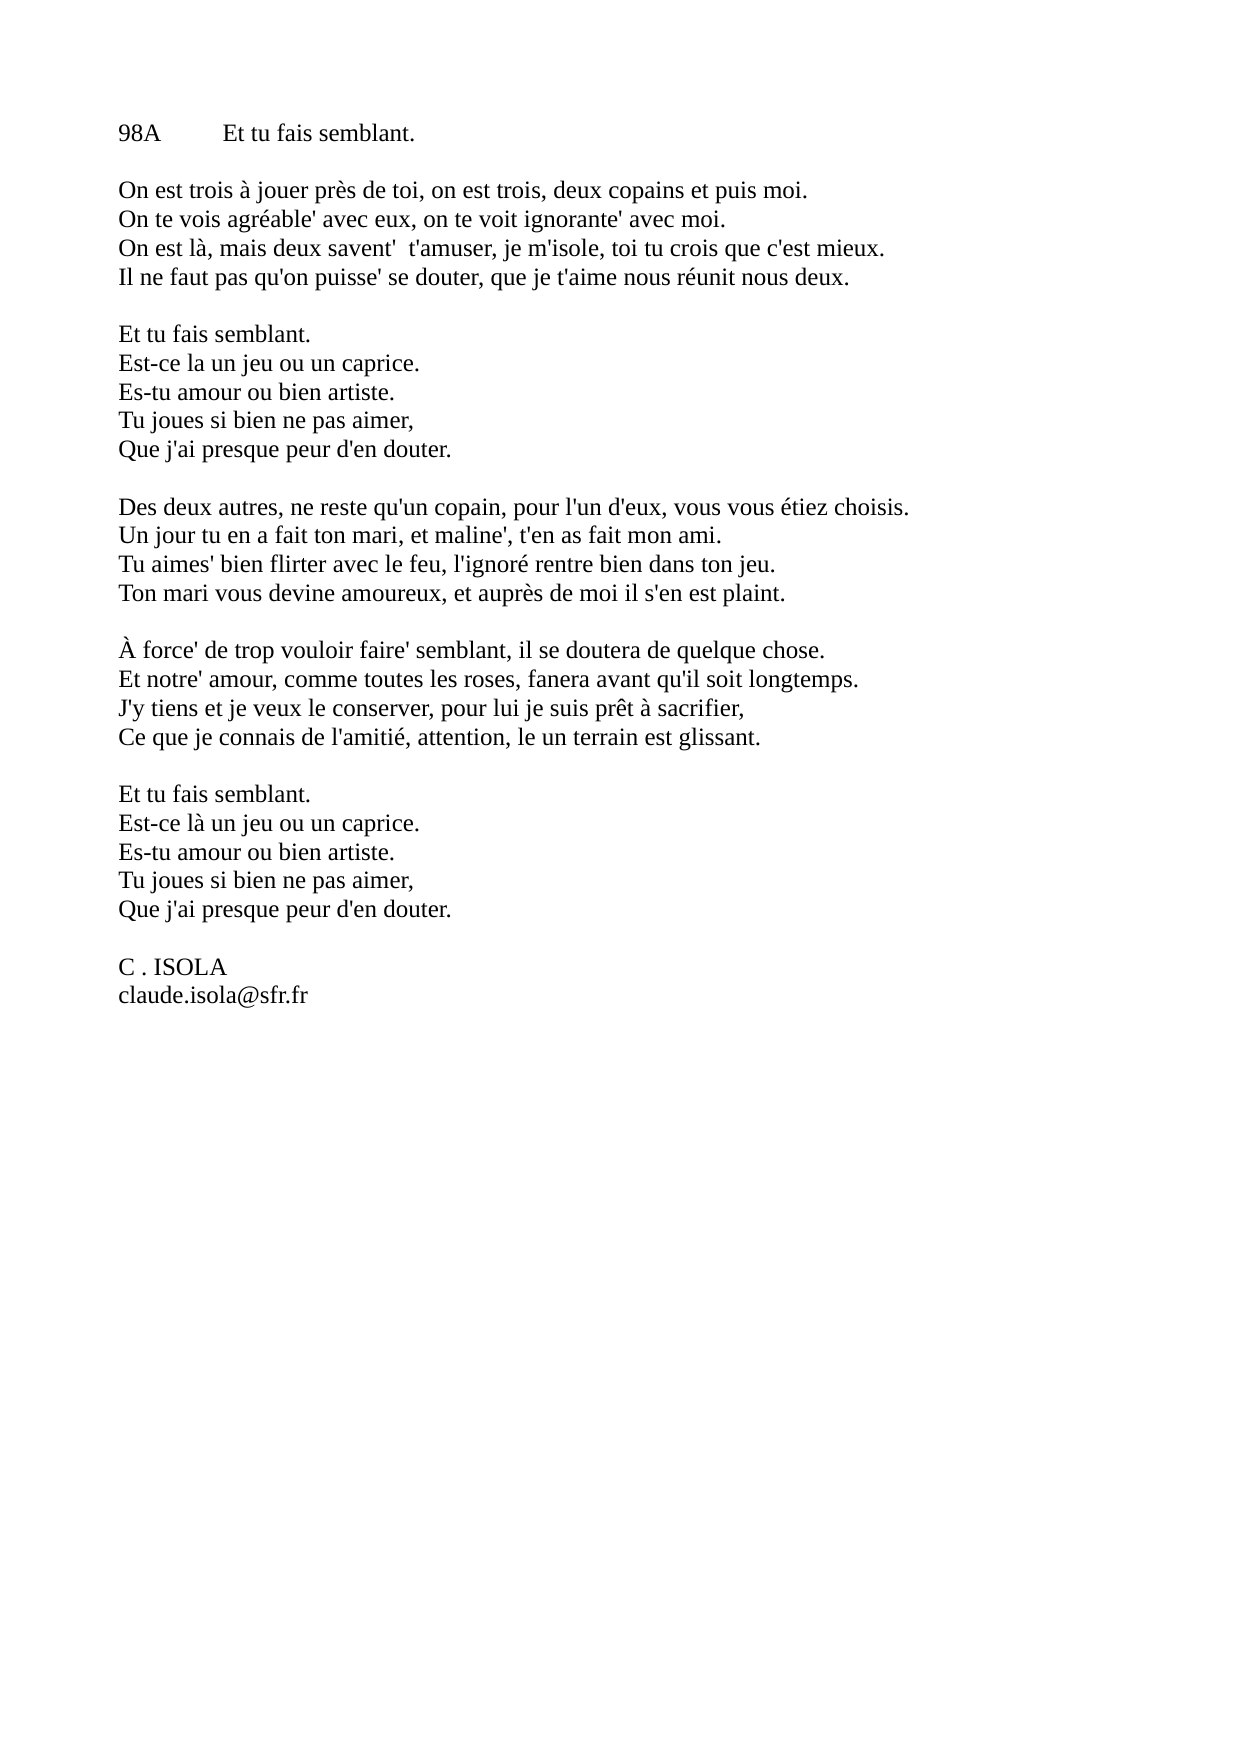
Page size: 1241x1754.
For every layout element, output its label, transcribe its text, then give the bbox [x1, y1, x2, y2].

text Et notre' amour, comme toutes les roses, fanera avant qu'il soit longtemps. [118, 664, 1122, 693]
text J'y tiens et je veux le conserver, pour lui je suis prêt à sacrifier, [118, 693, 1122, 722]
text Es-tu amour ou bien artiste. [118, 377, 1122, 406]
text claude.isola@sfr.fr [118, 981, 1122, 1009]
text Tu aimes' bien flirter avec le feu, l'ignoré rentre bien dans ton jeu. [118, 549, 1122, 578]
text C . ISOLA [118, 952, 1122, 981]
text Et tu fais semblant. [118, 779, 1122, 808]
text Que j'ai presque peur d'en douter. [118, 434, 1122, 463]
text Et tu fais semblant. [118, 319, 1122, 348]
text On te vois agréable' avec eux, on te voit ignorante' avec moi. [118, 204, 1122, 233]
text On est trois à jouer près de toi, on est trois, deux copains et puis moi. [118, 176, 1122, 204]
text À force' de trop vouloir faire' semblant, il se doutera de quelque chose. [118, 636, 1122, 664]
text Est-ce là un jeu ou un caprice. [118, 808, 1122, 837]
text Ce que je connais de l'amitié, attention, le un terrain est glissant. [118, 722, 1122, 751]
text Un jour tu en a fait ton mari, et maline', t'en as fait mon ami. [118, 521, 1122, 549]
text Tu joues si bien ne pas aimer, [118, 406, 1122, 434]
text Des deux autres, ne reste qu'un copain, pour l'un d'eux, vous vous étiez choisis. [118, 492, 1122, 521]
text Est-ce la un jeu ou un caprice. [118, 348, 1122, 377]
text Es-tu amour ou bien artiste. [118, 837, 1122, 866]
text Que j'ai presque peur d'en douter. [118, 894, 1122, 923]
text Tu joues si bien ne pas aimer, [118, 866, 1122, 894]
text On est là, mais deux savent' t'amuser, je m'isole, toi tu crois que c'est mieux. [118, 233, 1122, 262]
text Ton mari vous devine amoureux, et auprès de moi il s'en est plaint. [118, 578, 1122, 607]
text 98A Et tu fais semblant. [118, 118, 1122, 147]
text Il ne faut pas qu'on puisse' se douter, que je t'aime nous réunit nous deux. [118, 262, 1122, 291]
